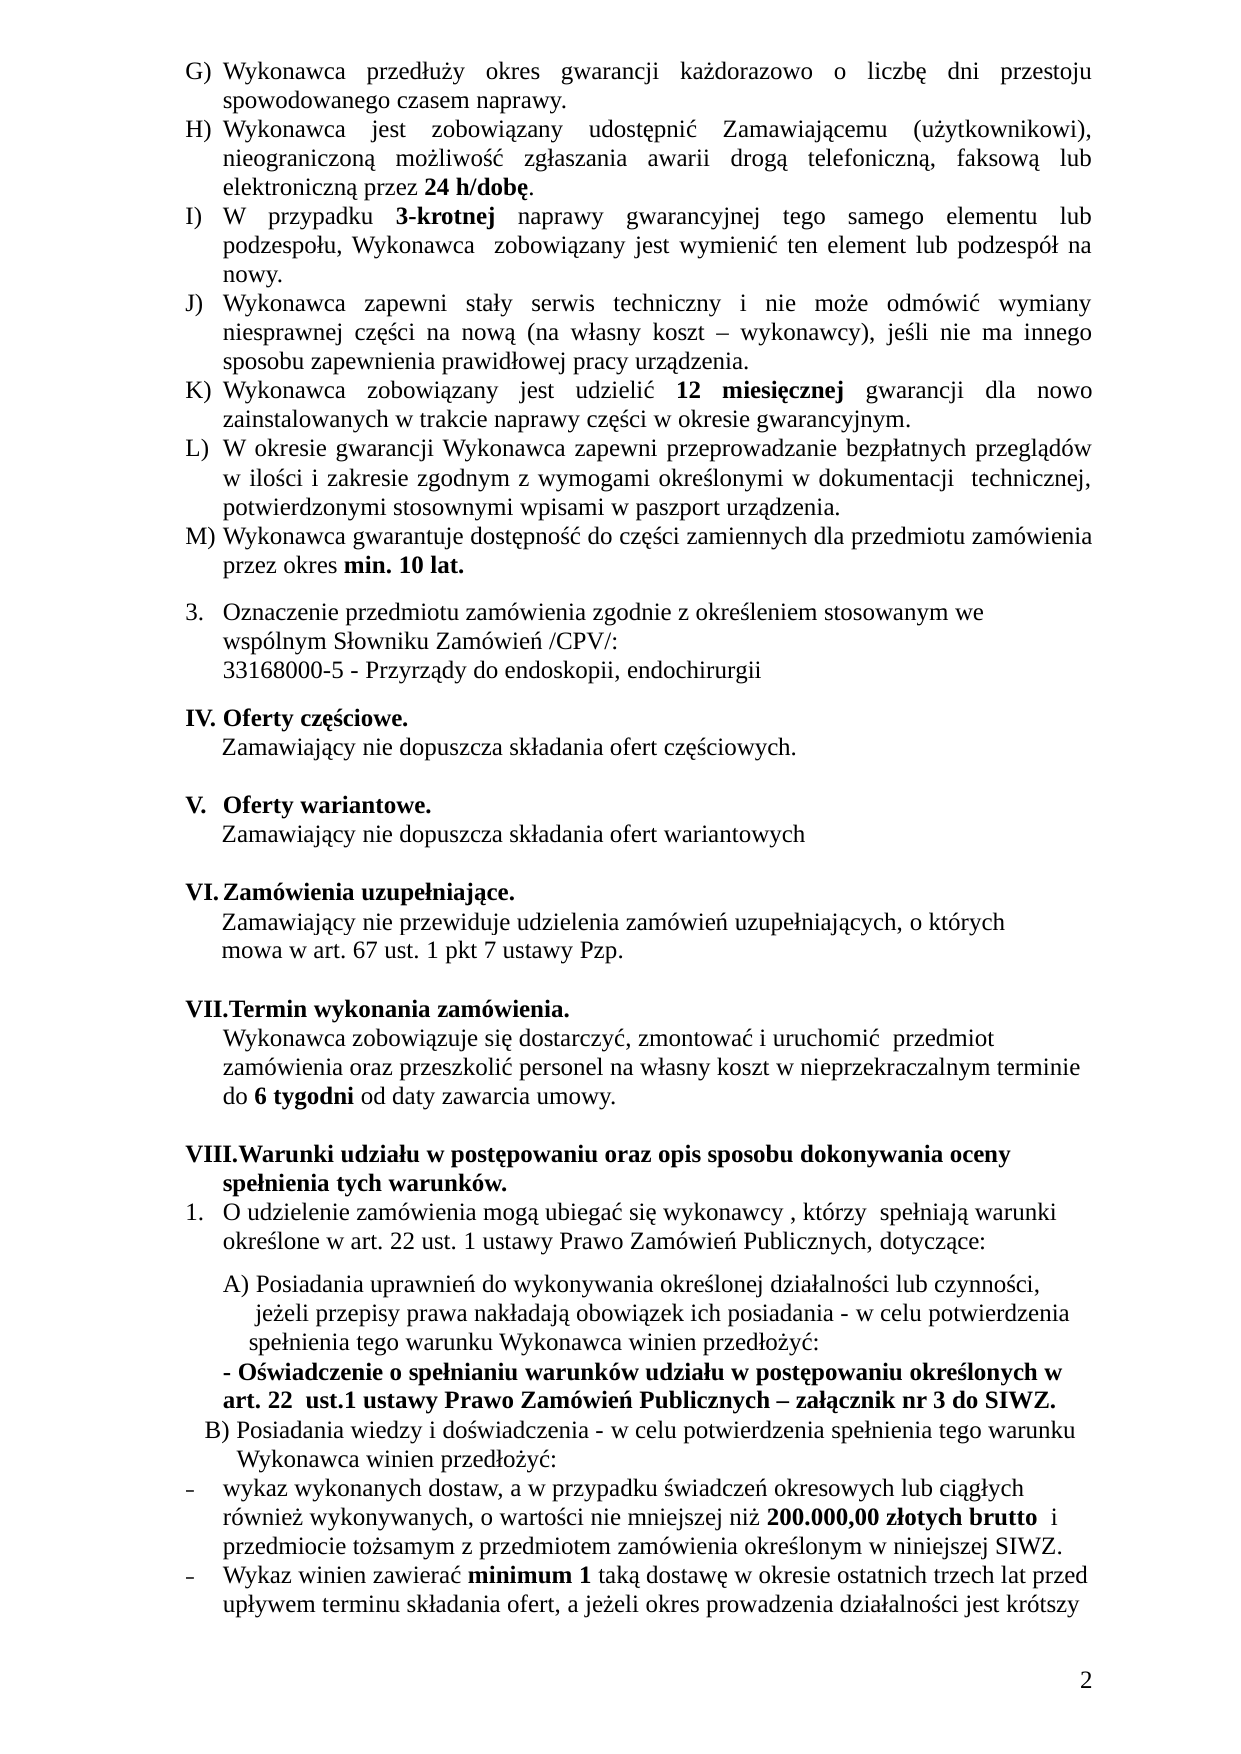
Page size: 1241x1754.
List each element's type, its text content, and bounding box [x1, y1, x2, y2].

subtitle A) Posiadania uprawnień do wykonywania określonej działalności lub czynności, [185, 1269, 1092, 1298]
list Oznaczenie przedmiotu zamówienia zgodnie z określeniem stosowanym we wspólnym Słowniku Zamówień /CPV/: [185, 597, 1092, 655]
list W przypadku 3-krotnej naprawy gwarancyjnej tego samego elementu lub podzespołu, Wykonawca zobowiązany jest wymienić ten element lub podzespół na nowy. [185, 201, 1092, 288]
list Wykonawca zobowiązuje się dostarczyć, zmontować i uruchomić przedmiot zamówienia oraz przeszkolić personel na własny koszt w nieprzekraczalnym terminie do 6 tygodni od daty zawarcia umowy. [185, 1023, 1092, 1110]
list Wykonawca gwarantuje dostępność do części zamiennych dla przedmiotu zamówienia przez okres min. 10 lat. [185, 521, 1092, 579]
subtitle Termin wykonania zamówienia. [185, 993, 1092, 1023]
subtitle Oferty wariantowe. [185, 790, 1092, 819]
subtitle Zamawiający nie dopuszcza składania ofert częściowych. [148, 732, 1092, 761]
subtitle jeżeli przepisy prawa nakładają obowiązek ich posiadania - w celu potwierdzenia [185, 1298, 1092, 1327]
subtitle - Oświadczenie o spełnianiu warunków udziału w postępowaniu określonych w art. 22 ust.1 ustawy Prawo Zamówień Publicznych – załącznik nr 3 do SIWZ. [185, 1356, 1092, 1414]
subtitle Oferty częściowe. [185, 703, 1092, 732]
subtitle Zamówienia uzupełniające. [185, 877, 1092, 906]
list Wykonawca zobowiązany jest udzielić 12 miesięcznej gwarancji dla nowo zainstalowanych w trakcie naprawy części w okresie gwarancyjnym. [185, 375, 1092, 433]
list Wykonawca jest zobowiązany udostępnić Zamawiającemu (użytkownikowi), nieograniczoną możliwość zgłaszania awarii drogą telefoniczną, faksową lub elektroniczną przez 24 h/dobę. [185, 114, 1092, 201]
list W okresie gwarancji Wykonawca zapewni przeprowadzanie bezpłatnych przeglądów w ilości i zakresie zgodnym z wymogami określonymi w dokumentacji technicznej, potwierdzonymi stosownymi wpisami w paszport urządzenia. [185, 433, 1092, 521]
list Wykaz winien zawierać minimum 1 taką dostawę w okresie ostatnich trzech lat przed upływem terminu składania ofert, a jeżeli okres prowadzenia działalności jest krótszy [185, 1560, 1092, 1618]
subtitle Zamawiający nie dopuszcza składania ofert wariantowych [148, 819, 1092, 848]
text Wykonawca winien przedłożyć: [185, 1443, 1092, 1473]
text B) Posiadania wiedzy i doświadczenia - w celu potwierdzenia spełnienia tego warunku [185, 1414, 1092, 1443]
subtitle O udzielenie zamówienia mogą ubiegać się wykonawcy , którzy spełniają warunki określone w art. 22 ust. 1 ustawy Prawo Zamówień Publicznych, dotyczące: [185, 1197, 1092, 1255]
list 33168000-5 - Przyrządy do endoskopii, endochirurgii [185, 655, 1092, 684]
subtitle Warunki udziału w postępowaniu oraz opis sposobu dokonywania oceny spełnienia tych warunków. [185, 1139, 1092, 1197]
list Wykonawca zapewni stały serwis techniczny i nie może odmówić wymiany niesprawnej części na nową (na własny koszt – wykonawcy), jeśli nie ma innego sposobu zapewnienia prawidłowej pracy urządzenia. [185, 288, 1092, 375]
list Wykonawca przedłuży okres gwarancji każdorazowo o liczbę dni przestoju spowodowanego czasem naprawy. [185, 56, 1092, 114]
list wykaz wykonanych dostaw, a w przypadku świadczeń okresowych lub ciągłych również wykonywanych, o wartości nie mniejszej niż 200.000,00 złotych brutto i przedmiocie tożsamym z przedmiotem zamówienia określonym w niniejszej SIWZ. [185, 1473, 1092, 1560]
subtitle spełnienia tego warunku Wykonawca winien przedłożyć: [185, 1327, 1092, 1356]
subtitle Zamawiający nie przewiduje udzielenia zamówień uzupełniających, o których mowa w art. 67 ust. 1 pkt 7 ustawy Pzp. [148, 906, 1092, 964]
